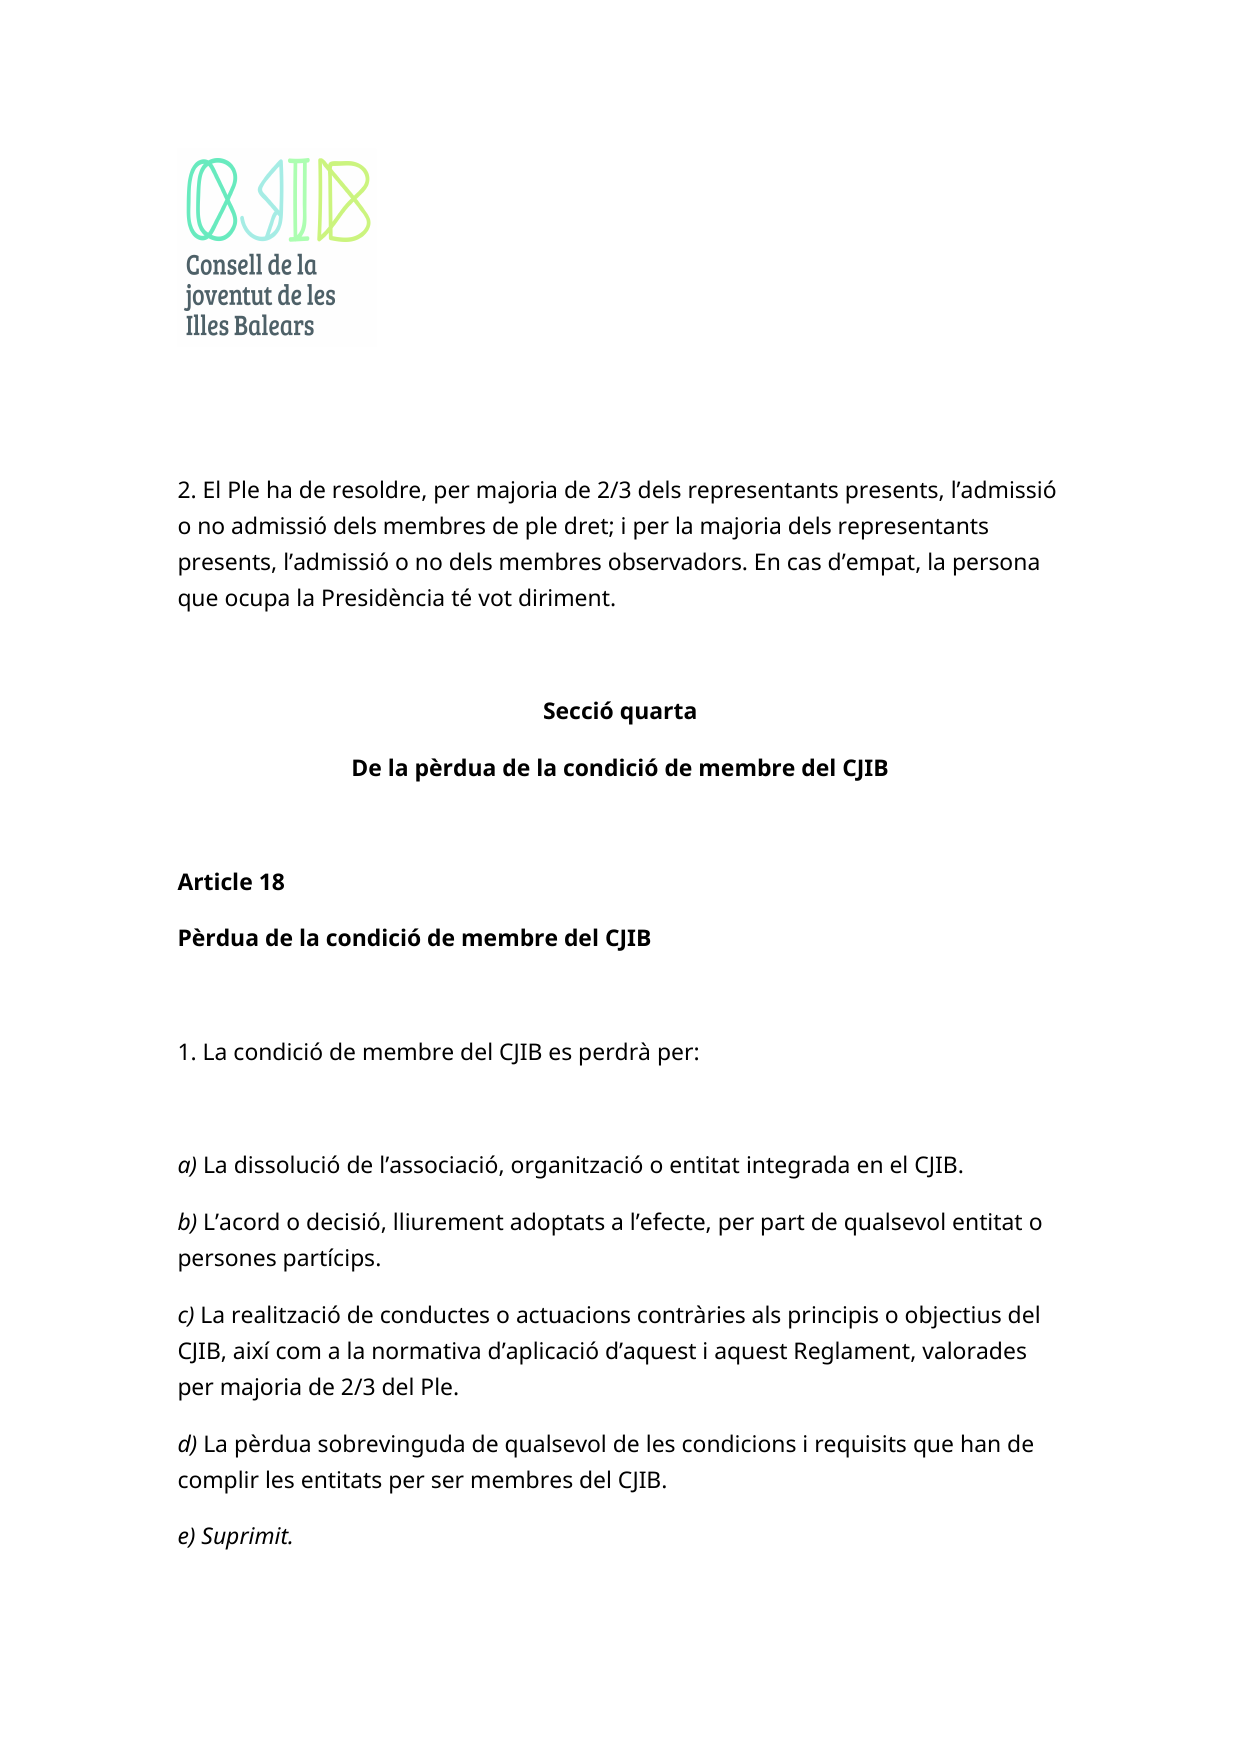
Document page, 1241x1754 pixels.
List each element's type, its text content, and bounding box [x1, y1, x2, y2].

text e) Suprimit. [177, 1520, 1063, 1552]
text Article 18 [177, 866, 1063, 897]
text d) La pèrdua sobrevinguda de qualsevol de les condicions i requisits que han de complir les entitats per ser membres del CJIB. [177, 1428, 1063, 1495]
text 2. El Ple ha de resoldre, per majoria de 2/3 dels representants presents, l’admissió o no admissió dels membres de ple dret; i per la majoria dels representants presents, l’admissió o no dels membres observadors. En cas d’empat, la persona que ocupa la Presidència té vot diriment. [177, 474, 1063, 613]
text b) L’acord o decisió, lliurement adoptats a l’efecte, per part de qualsevol entitat o persones partícips. [177, 1206, 1063, 1273]
picture [177, 148, 377, 347]
text a) La dissolució de l’associació, organització o entitat integrada en el CJIB. [177, 1149, 1063, 1181]
text Secció quarta [177, 695, 1063, 727]
text De la pèrdua de la condició de membre del CJIB [177, 752, 1063, 783]
text c) La realització de conductes o actuacions contràries als principis o objectius del CJIB, així com a la normativa d’aplicació d’aquest i aquest Reglament, valorades per majoria de 2/3 del Ple. [177, 1299, 1063, 1402]
text 1. La condició de membre del CJIB es perdrà per: [177, 1036, 1063, 1067]
text Pèrdua de la condició de membre del CJIB [177, 922, 1063, 954]
